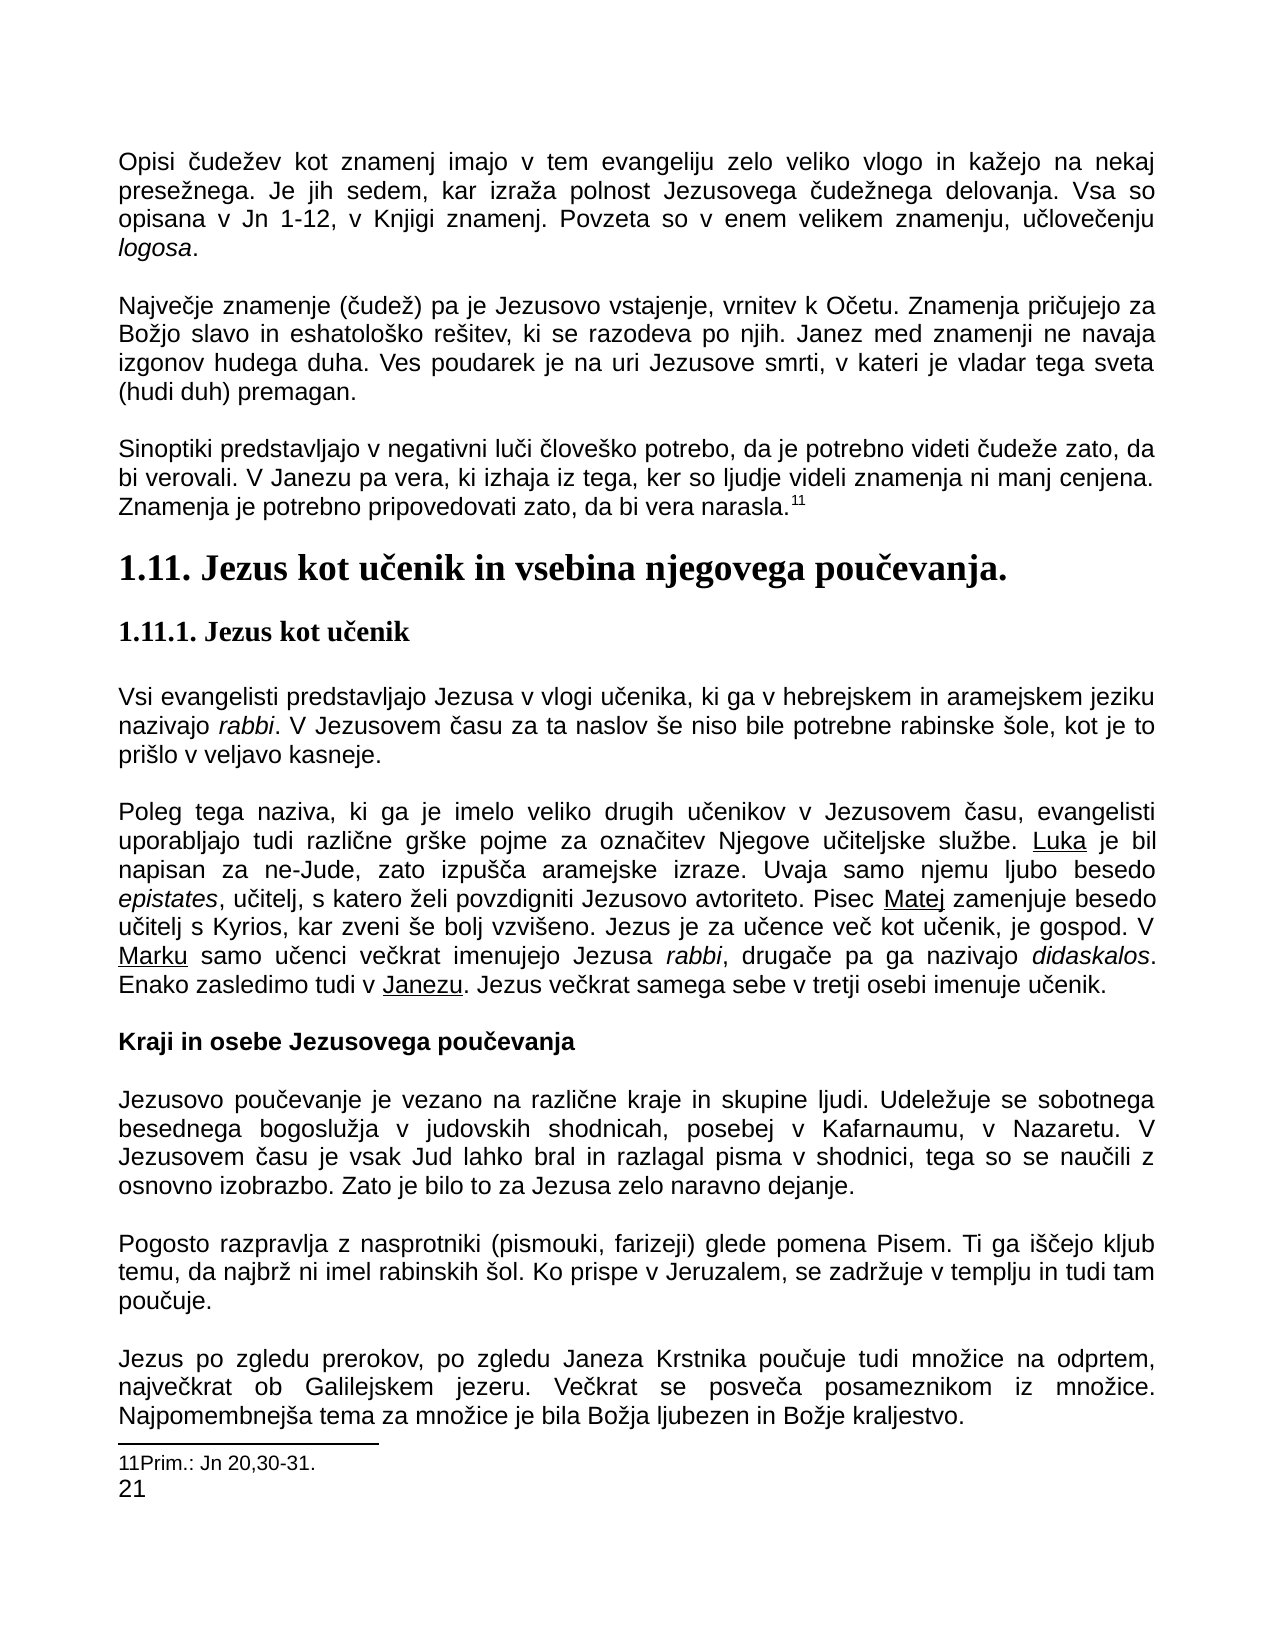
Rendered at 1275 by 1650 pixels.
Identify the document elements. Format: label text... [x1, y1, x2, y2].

text Opisi čudežev kot znamenj imajo v tem evangeliju zelo veliko vlogo in kažejo na nekaj presežnega. Je jih sedem, kar izraža polnost Jezusovega čudežnega delovanja. Vsa so opisana v Jn 1-12, v Knjigi znamenj. Povzeta so v enem velikem znamenju, učlovečenju logosa. [118, 147, 1157, 262]
subtitle 1.11. Jezus kot učenik in vsebina njegovega poučevanja. [118, 546, 1157, 589]
text Jezus po zgledu prerokov, po zgledu Janeza Krstnika poučuje tudi množice na odprtem, največkrat ob Galilejskem jezeru. Večkrat se posveča posameznikom iz množice. Najpomembnejša tema za množice je bila Božja ljubezen in Božje kraljestvo. [118, 1343, 1157, 1430]
text Pogosto razpravlja z nasprotniki (pismouki, farizeji) glede pomena Pisem. Ti ga iščejo kljub temu, da najbrž ni imel rabinskih šol. Ko prispe v Jeruzalem, se zadržuje v templju in tudi tam poučuje. [118, 1228, 1157, 1315]
text Prim.: Jn 20,30-31. [118, 1450, 1157, 1474]
text Sinoptiki predstavljajo v negativni luči človeško potrebo, da je potrebno videti čudeže zato, da bi verovali. V Janezu pa vera, ki izhaja iz tega, ker so ljudje videli znamenja ni manj cenjena. Znamenja je potrebno pripovedovati zato, da bi vera narasla. [118, 434, 1157, 521]
subtitle 1.11.1. Jezus kot učenik [118, 614, 1157, 647]
text Kraji in osebe Jezusovega poučevanja [118, 1027, 1157, 1056]
text Poleg tega naziva, ki ga je imelo veliko drugih učenikov v Jezusovem času, evangelisti uporabljajo tudi različne grške pojme za označitev Njegove učiteljske službe. Luka je bil napisan za ne-Jude, zato izpušča aramejske izraze. Uvaja samo njemu ljubo besedo epistates, učitelj, s katero želi povzdigniti Jezusovo avtoriteto. Pisec Matej zamenjuje besedo učitelj s Kyrios, kar zveni še bolj vzvišeno. Jezus je za učence več kot učenik, je gospod. V Marku samo učenci večkrat imenujejo Jezusa rabbi, drugače pa ga nazivajo didaskalos. Enako zasledimo tudi v Janezu. Jezus večkrat samega sebe v tretji osebi imenuje učenik. [118, 797, 1157, 998]
text Vsi evangelisti predstavljajo Jezusa v vlogi učenika, ki ga v hebrejskem in aramejskem jeziku nazivajo rabbi. V Jezusovem času za ta naslov še niso bile potrebne rabinske šole, kot je to prišlo v veljavo kasneje. [118, 682, 1157, 768]
text Jezusovo poučevanje je vezano na različne kraje in skupine ljudi. Udeležuje se sobotnega besednega bogoslužja v judovskih shodnicah, posebej v Kafarnaumu, v Nazaretu. V Jezusovem času je vsak Jud lahko bral in razlagal pisma v shodnici, tega so se naučili z osnovno izobrazbo. Zato je bilo to za Jezusa zelo naravno dejanje. [118, 1085, 1157, 1200]
text Največje znamenje (čudež) pa je Jezusovo vstajenje, vrnitev k Očetu. Znamenja pričujejo za Božjo slavo in eshatološko rešitev, ki se razodeva po njih. Janez med znamenji ne navaja izgonov hudega duha. Ves poudarek je na uri Jezusove smrti, v kateri je vladar tega sveta (hudi duh) premagan. [118, 291, 1157, 406]
